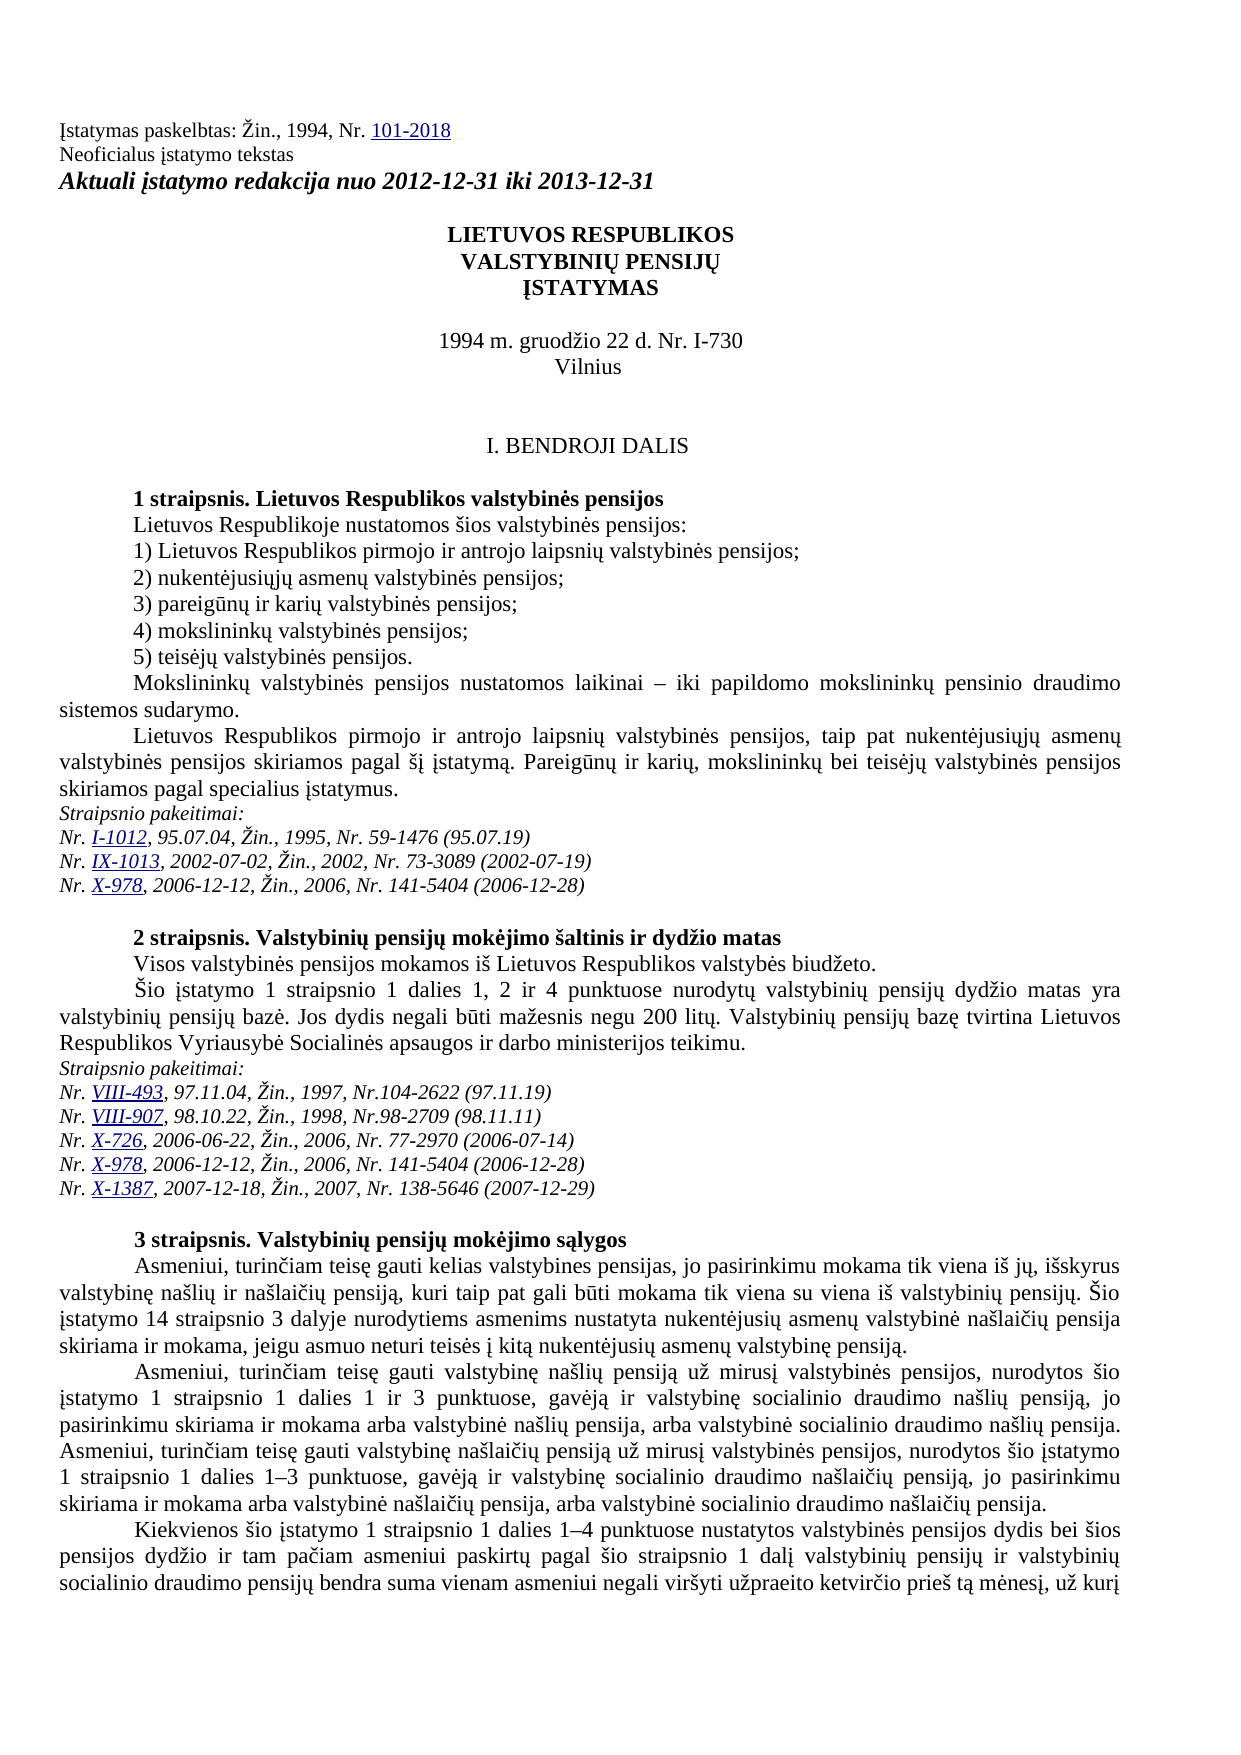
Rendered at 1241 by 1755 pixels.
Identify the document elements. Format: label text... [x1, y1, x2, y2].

text Įstatymas paskelbtas: Žin., 1994, Nr. 101-2018 [59, 118, 1122, 142]
text Visos valstybinės pensijos mokamos iš Lietuvos Respublikos valstybės biudžeto. [59, 950, 1122, 976]
text 5) teisėjų valstybinės pensijos. [59, 643, 1122, 669]
text Aktuali įstatymo redakcija nuo 2012-12-31 iki 2013-12-31 [59, 166, 1122, 195]
text Nr. X-978, 2006-12-12, Žin., 2006, Nr. 141-5404 (2006-12-28) [59, 873, 1122, 897]
text ĮSTATYMAS [59, 274, 1122, 300]
text 2 straipsnis. Valstybinių pensijų mokėjimo šaltinis ir dydžio matas [59, 924, 1122, 950]
text 2) nukentėjusiųjų asmenų valstybinės pensijos; [59, 564, 1122, 590]
text Lietuvos Respublikos pirmojo ir antrojo laipsnių valstybinės pensijos, taip pat nukentėjusiųjų asmenų valstybinės pensijos skiriamos pagal šį įstatymą. Pareigūnų ir karių, mokslininkų bei teisėjų valstybinės pensijos skiriamos pagal specialius įstatymus. [59, 722, 1122, 801]
text Nr. VIII-907, 98.10.22, Žin., 1998, Nr.98-2709 (98.11.11) [59, 1104, 1122, 1128]
text 3 straipsnis. Valstybinių pensijų mokėjimo sąlygos [59, 1226, 1122, 1253]
text 1 straipsnis. Lietuvos Respublikos valstybinės pensijos [59, 485, 1122, 511]
text Lietuvos Respublikoje nustatomos šios valstybinės pensijos: [59, 511, 1122, 538]
text 1994 m. gruodžio 22 d. Nr. I-730 [59, 327, 1122, 353]
text Nr. X-1387, 2007-12-18, Žin., 2007, Nr. 138-5646 (2007-12-29) [59, 1176, 1122, 1200]
text Nr. IX-1013, 2002-07-02, Žin., 2002, Nr. 73-3089 (2002-07-19) [59, 849, 1122, 873]
text 4) mokslininkų valstybinės pensijos; [59, 617, 1122, 643]
text Vilnius [59, 353, 1122, 379]
text Nr. X-978, 2006-12-12, Žin., 2006, Nr. 141-5404 (2006-12-28) [59, 1152, 1122, 1176]
text Nr. X-726, 2006-06-22, Žin., 2006, Nr. 77-2970 (2006-07-14) [59, 1128, 1122, 1152]
text 3) pareigūnų ir karių valstybinės pensijos; [59, 590, 1122, 617]
text Asmeniui, turinčiam teisę gauti kelias valstybines pensijas, jo pasirinkimu mokama tik viena iš jų, išskyrus valstybinę našlių ir našlaičių pensiją, kuri taip pat gali būti mokama tik viena su viena iš valstybinių pensijų. Šio įstatymo 14 straipsnio 3 dalyje nurodytiems asmenims nustatyta nukentėjusių asmenų valstybinė našlaičių pensija skiriama ir mokama, jeigu asmuo neturi teisės į kitą nukentėjusių asmenų valstybinę pensiją. [59, 1253, 1122, 1358]
text Asmeniui, turinčiam teisę gauti valstybinę našlių pensiją už mirusį valstybinės pensijos, nurodytos šio įstatymo 1 straipsnio 1 dalies 1 ir 3 punktuose, gavėją ir valstybinę socialinio draudimo našlių pensiją, jo pasirinkimu skiriama ir mokama arba valstybinė našlių pensija, arba valstybinė socialinio draudimo našlių pensija. Asmeniui, turinčiam teisę gauti valstybinę našlaičių pensiją už mirusį valstybinės pensijos, nurodytos šio įstatymo 1 straipsnio 1 dalies 1–3 punktuose, gavėją ir valstybinę socialinio draudimo našlaičių pensiją, jo pasirinkimu skiriama ir mokama arba valstybinė našlaičių pensija, arba valstybinė socialinio draudimo našlaičių pensija. [59, 1358, 1122, 1516]
text Nr. I-1012, 95.07.04, Žin., 1995, Nr. 59-1476 (95.07.19) [59, 825, 1122, 849]
text Kiekvienos šio įstatymo 1 straipsnio 1 dalies 1–4 punktuose nustatytos valstybinės pensijos dydis bei šios pensijos dydžio ir tam pačiam asmeniui paskirtų pagal šio straipsnio 1 dalį valstybinių pensijų ir valstybinių socialinio draudimo pensijų bendra suma vienam asmeniui negali viršyti užpraeito ketvirčio prieš tą mėnesį, už kurį [59, 1516, 1122, 1595]
text Straipsnio pakeitimai: [59, 801, 1122, 825]
text 1) Lietuvos Respublikos pirmojo ir antrojo laipsnių valstybinės pensijos; [59, 538, 1122, 564]
text Mokslininkų valstybinės pensijos nustatomos laikinai – iki papildomo mokslininkų pensinio draudimo sistemos sudarymo. [59, 669, 1122, 722]
text Straipsnio pakeitimai: [59, 1056, 1122, 1079]
text I. BENDROJI DALIS [59, 432, 1122, 458]
text LIETUVOS RESPUBLIKOS [59, 221, 1122, 248]
text Neoficialus įstatymo tekstas [59, 142, 1122, 166]
text Nr. VIII-493, 97.11.04, Žin., 1997, Nr.104-2622 (97.11.19) [59, 1079, 1122, 1104]
text VALSTYBINIŲ PENSIJŲ [59, 248, 1122, 274]
text Šio įstatymo 1 straipsnio 1 dalies 1, 2 ir 4 punktuose nurodytų valstybinių pensijų dydžio matas yra valstybinių pensijų bazė. Jos dydis negali būti mažesnis negu 200 litų. Valstybinių pensijų bazę tvirtina Lietuvos Respublikos Vyriausybė Socialinės apsaugos ir darbo ministerijos teikimu. [59, 976, 1122, 1056]
